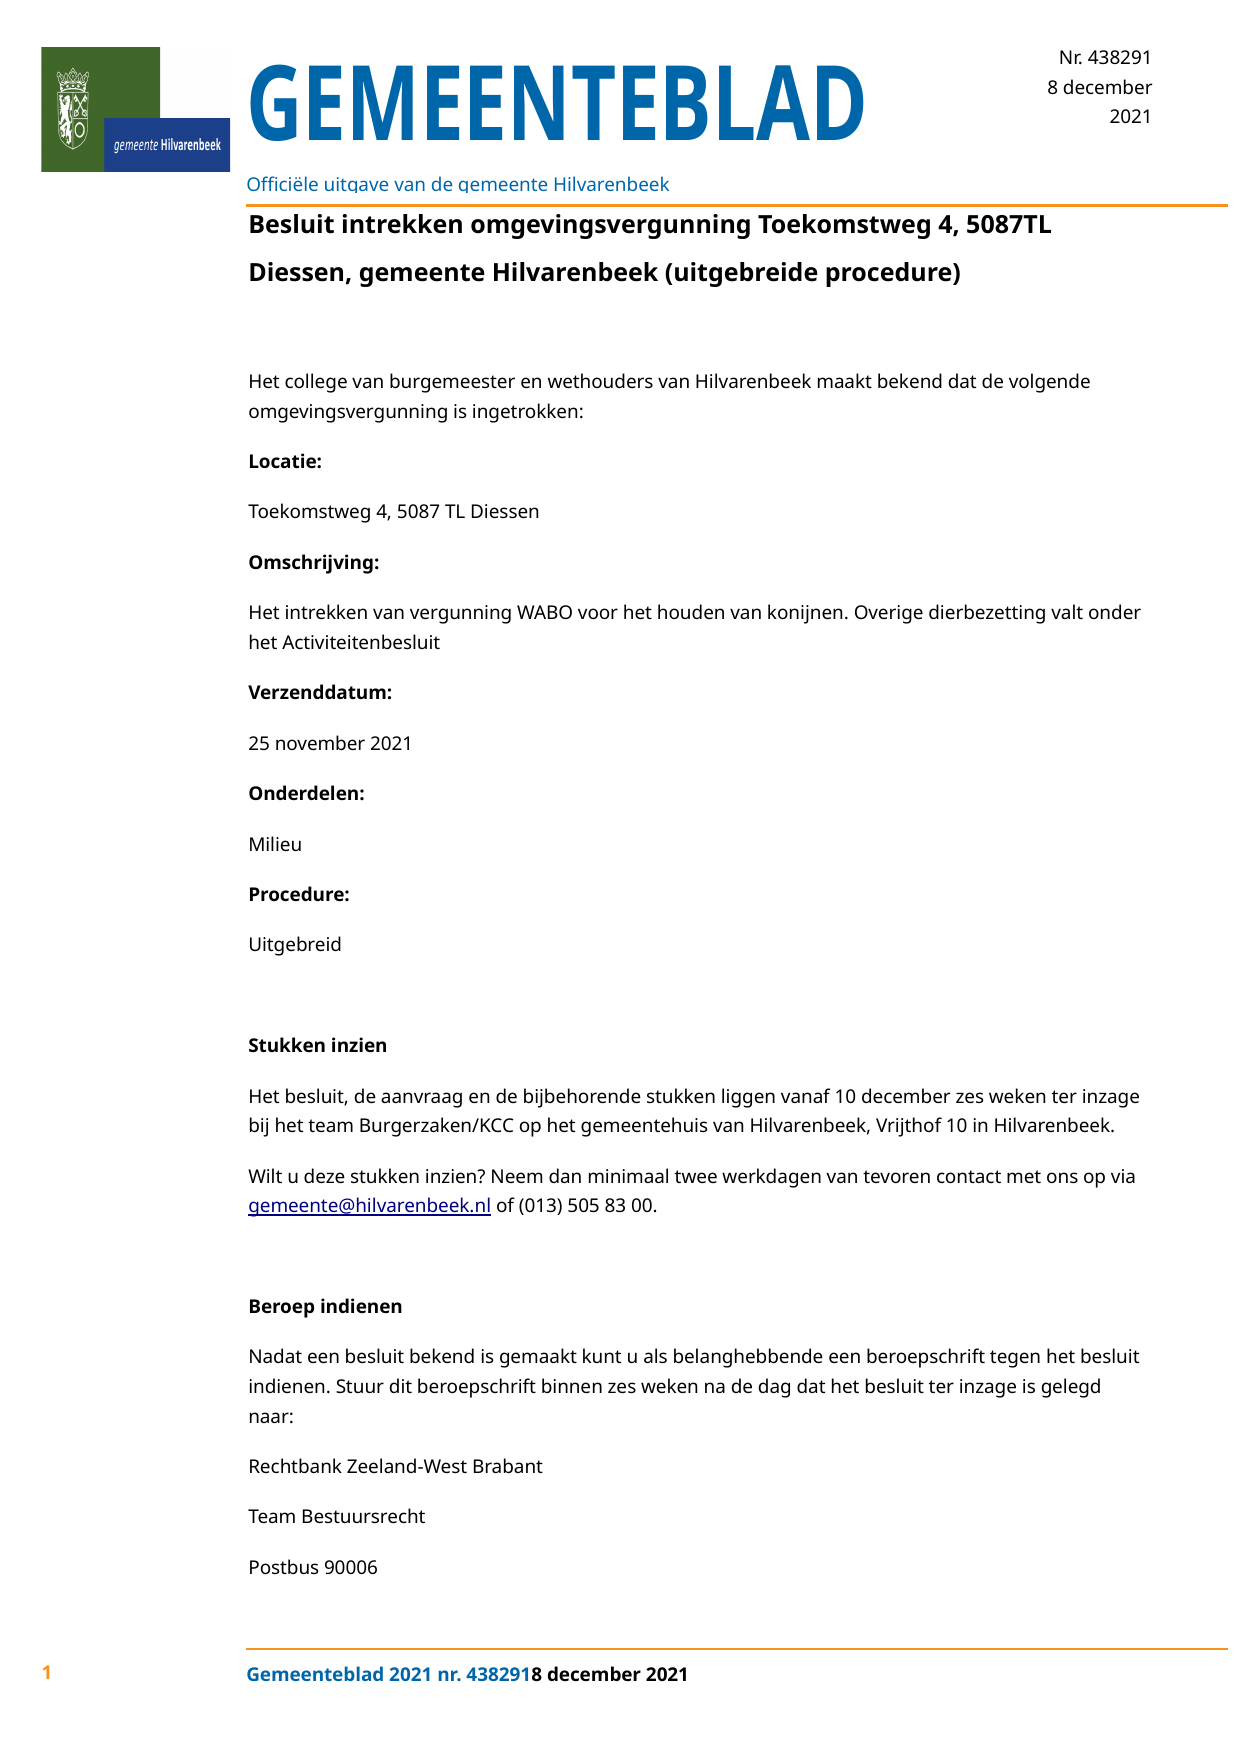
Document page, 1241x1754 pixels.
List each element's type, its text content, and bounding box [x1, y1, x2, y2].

text Wilt u deze stukken inzien? Neem dan minimaal twee werkdagen van tevoren contact met ons op via gemeente@hilvarenbeek.nl of (013) 505 83 00. [248, 1163, 1152, 1218]
text Verzenddatum: [248, 679, 1152, 705]
text 25 november 2021 [248, 730, 1152, 756]
text Onderdelen: [248, 780, 1152, 806]
text Procedure: [248, 881, 1152, 907]
picture [41, 47, 231, 172]
text Omschrijving: [248, 549, 1152, 575]
text Team Bestuursrecht [248, 1504, 1152, 1529]
text Het besluit, de aanvraag en de bijbehorende stukken liggen vanaf 10 december zes weken ter inzage bij het team Burgerzaken/KCC op het gemeentehuis van Hilvarenbeek, Vrijthof 10 in Hilvarenbeek. [248, 1083, 1152, 1138]
text Het intrekken van vergunning WABO voor het houden van konijnen. Overige dierbezetting valt onder het Activiteitenbesluit [248, 599, 1152, 655]
text Stukken inzien [248, 1032, 1152, 1058]
text Postbus 90006 [248, 1554, 1152, 1580]
text Milieu [248, 831, 1152, 857]
text Toekomstweg 4, 5087 TL Diessen [248, 499, 1152, 524]
text Het college van burgemeester en wethouders van Hilvarenbeek maakt bekend dat de volgende omgevingsvergunning is ingetrokken: [248, 368, 1152, 424]
text Besluit intrekken omgevingsvergunning Toekomstweg 4, 5087TL Diessen, gemeente Hilvarenbeek (uitgebreide procedure) [248, 207, 1152, 288]
text Locatie: [248, 448, 1152, 474]
text Uitgebreid [248, 932, 1152, 957]
text Rechtbank Zeeland-West Brabant [248, 1453, 1152, 1479]
text Beroep indienen [248, 1293, 1152, 1319]
text Nadat een besluit bekend is gemaakt kunt u als belanghebbende een beroepschrift tegen het besluit indienen. Stuur dit beroepschrift binnen zes weken na de dag dat het besluit ter inzage is gelegd naar: [248, 1344, 1152, 1429]
